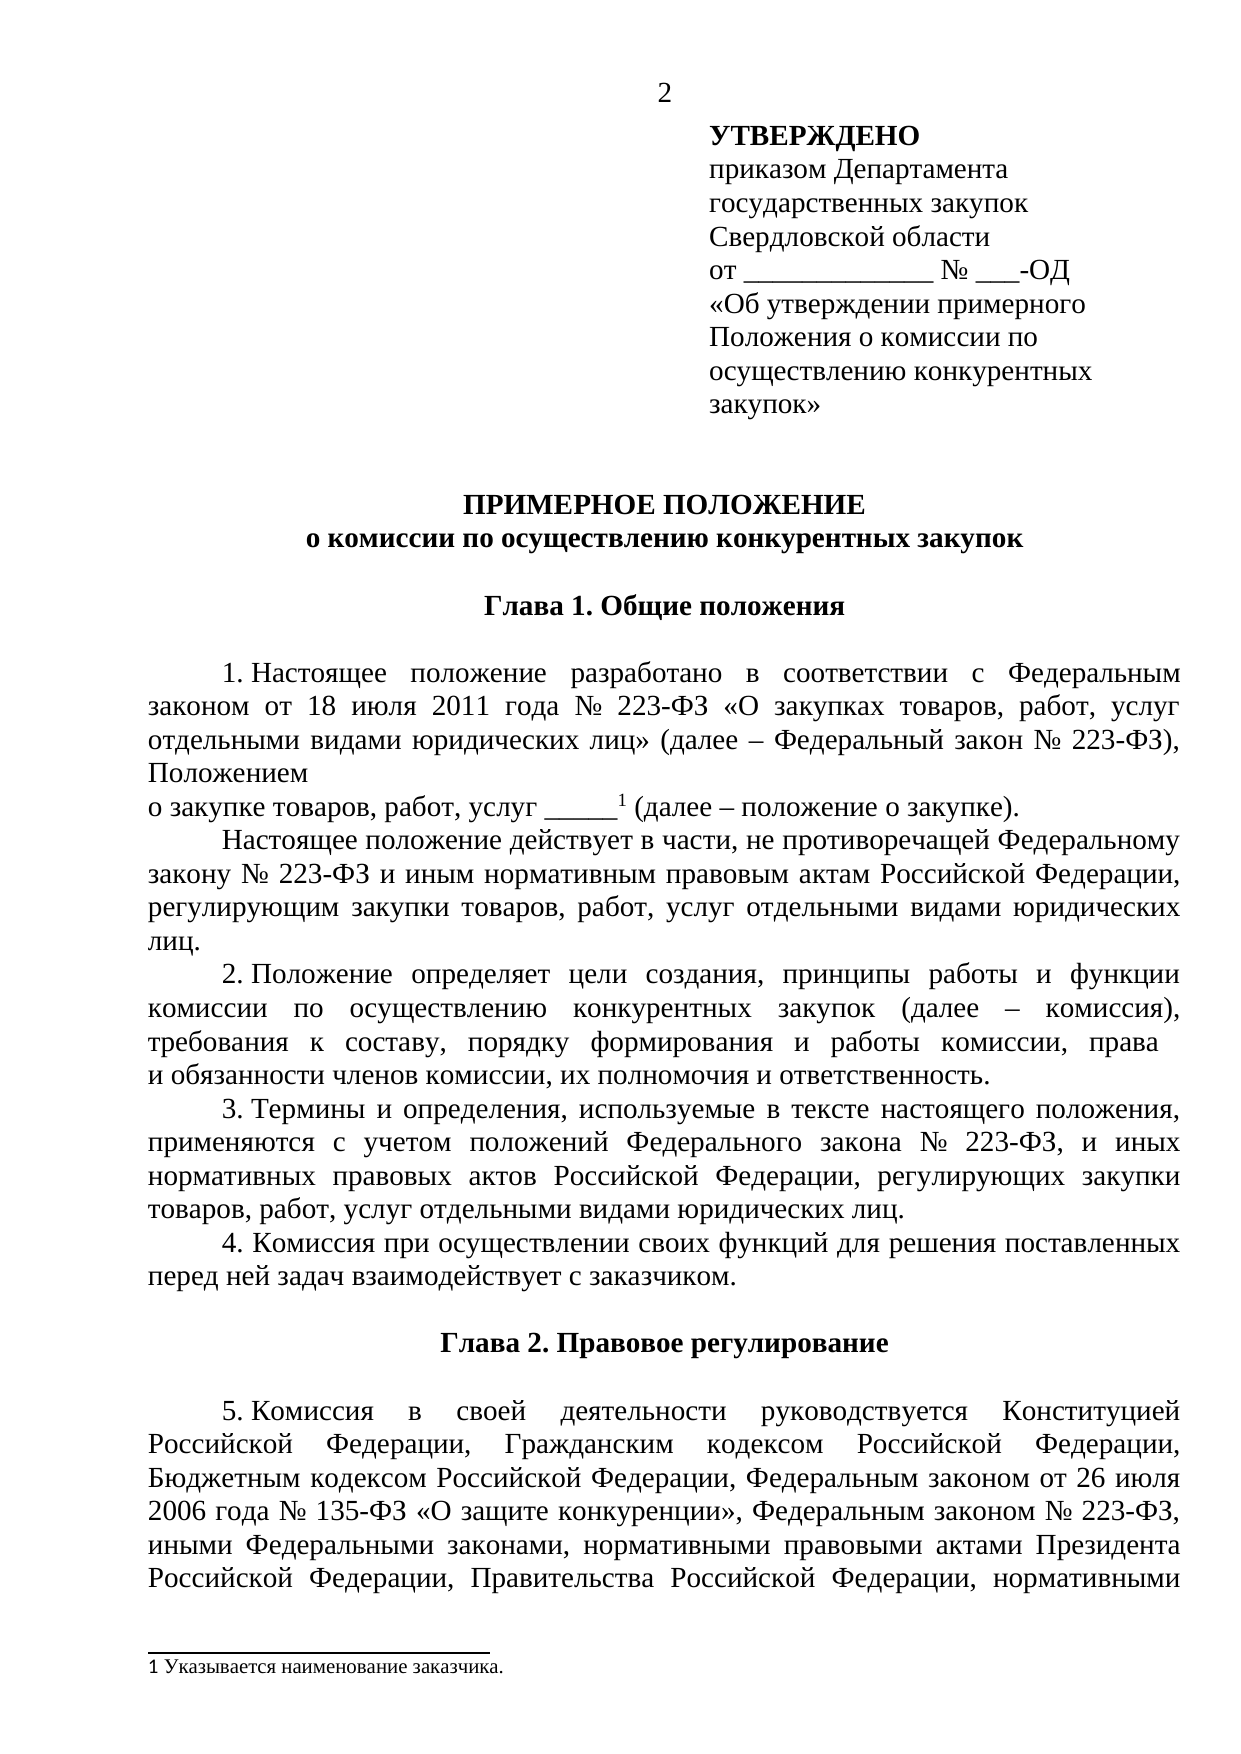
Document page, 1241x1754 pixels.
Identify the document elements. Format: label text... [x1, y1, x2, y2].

text 5. Комиссия в своей деятельности руководствуется Конституцией Российской Федерации, Гражданским кодексом Российской Федерации, Бюджетным кодексом Российской Федерации, Федеральным законом от 26 июля 2006 года № 135-ФЗ «О защите конкуренции», Федеральным законом № 223-ФЗ, иными Федеральными законами, нормативными правовыми актами Президента Российской Федерации, Правительства Российской Федерации, нормативными [148, 1393, 1181, 1594]
text ПРИМЕРНОЕ ПОЛОЖЕНИЕ [148, 487, 1181, 521]
text УТВЕРЖДЕНО [709, 118, 1181, 152]
text от _____________ № ___-ОД «Об утверждении примерного Положения о комиссии по осуществлению конкурентных закупок» [709, 252, 1181, 420]
text приказом Департамента государственных закупок Свердловской области [709, 152, 1181, 252]
text Указывается наименование заказчика. [148, 1653, 1181, 1679]
text о комиссии по осуществлению конкурентных закупок [148, 521, 1181, 554]
text 4. Комиссия при осуществлении своих функций для решения поставленных перед ней задач взаимодействует с заказчиком. [148, 1225, 1181, 1292]
text Настоящее положение действует в части, не противоречащей Федеральному закону № 223-ФЗ и иным нормативным правовым актам Российской Федерации, регулирующим закупки товаров, работ, услуг отдельными видами юридических лиц. [148, 822, 1181, 957]
text Глава 1. Общие положения [148, 588, 1181, 621]
text 2. Положение определяет цели создания, принципы работы и функции комиссии по осуществлению конкурентных закупок (далее – комиссия), требования к составу, порядку формирования и работы комиссии, права и обязанности членов комиссии, их полномочия и ответственность. [148, 957, 1181, 1091]
text Глава 2. Правовое регулирование [148, 1326, 1181, 1359]
text 1. Настоящее положение разработано в соответствии c Федеральным законом от 18 июля 2011 года № 223-ФЗ «О закупках товаров, работ, услуг отдельными видами юридических лиц» (далее – Федеральный закон № 223-ФЗ), Положением о закупке товаров, работ, услуг _____ (далее – положение о закупке). [148, 655, 1181, 822]
text 3. Термины и определения, используемые в тексте настоящего положения, применяются с учетом положений Федерального закона № 223-ФЗ, и иных нормативных правовых актов Российской Федерации, регулирующих закупки товаров, работ, услуг отдельными видами юридических лиц. [148, 1091, 1181, 1225]
